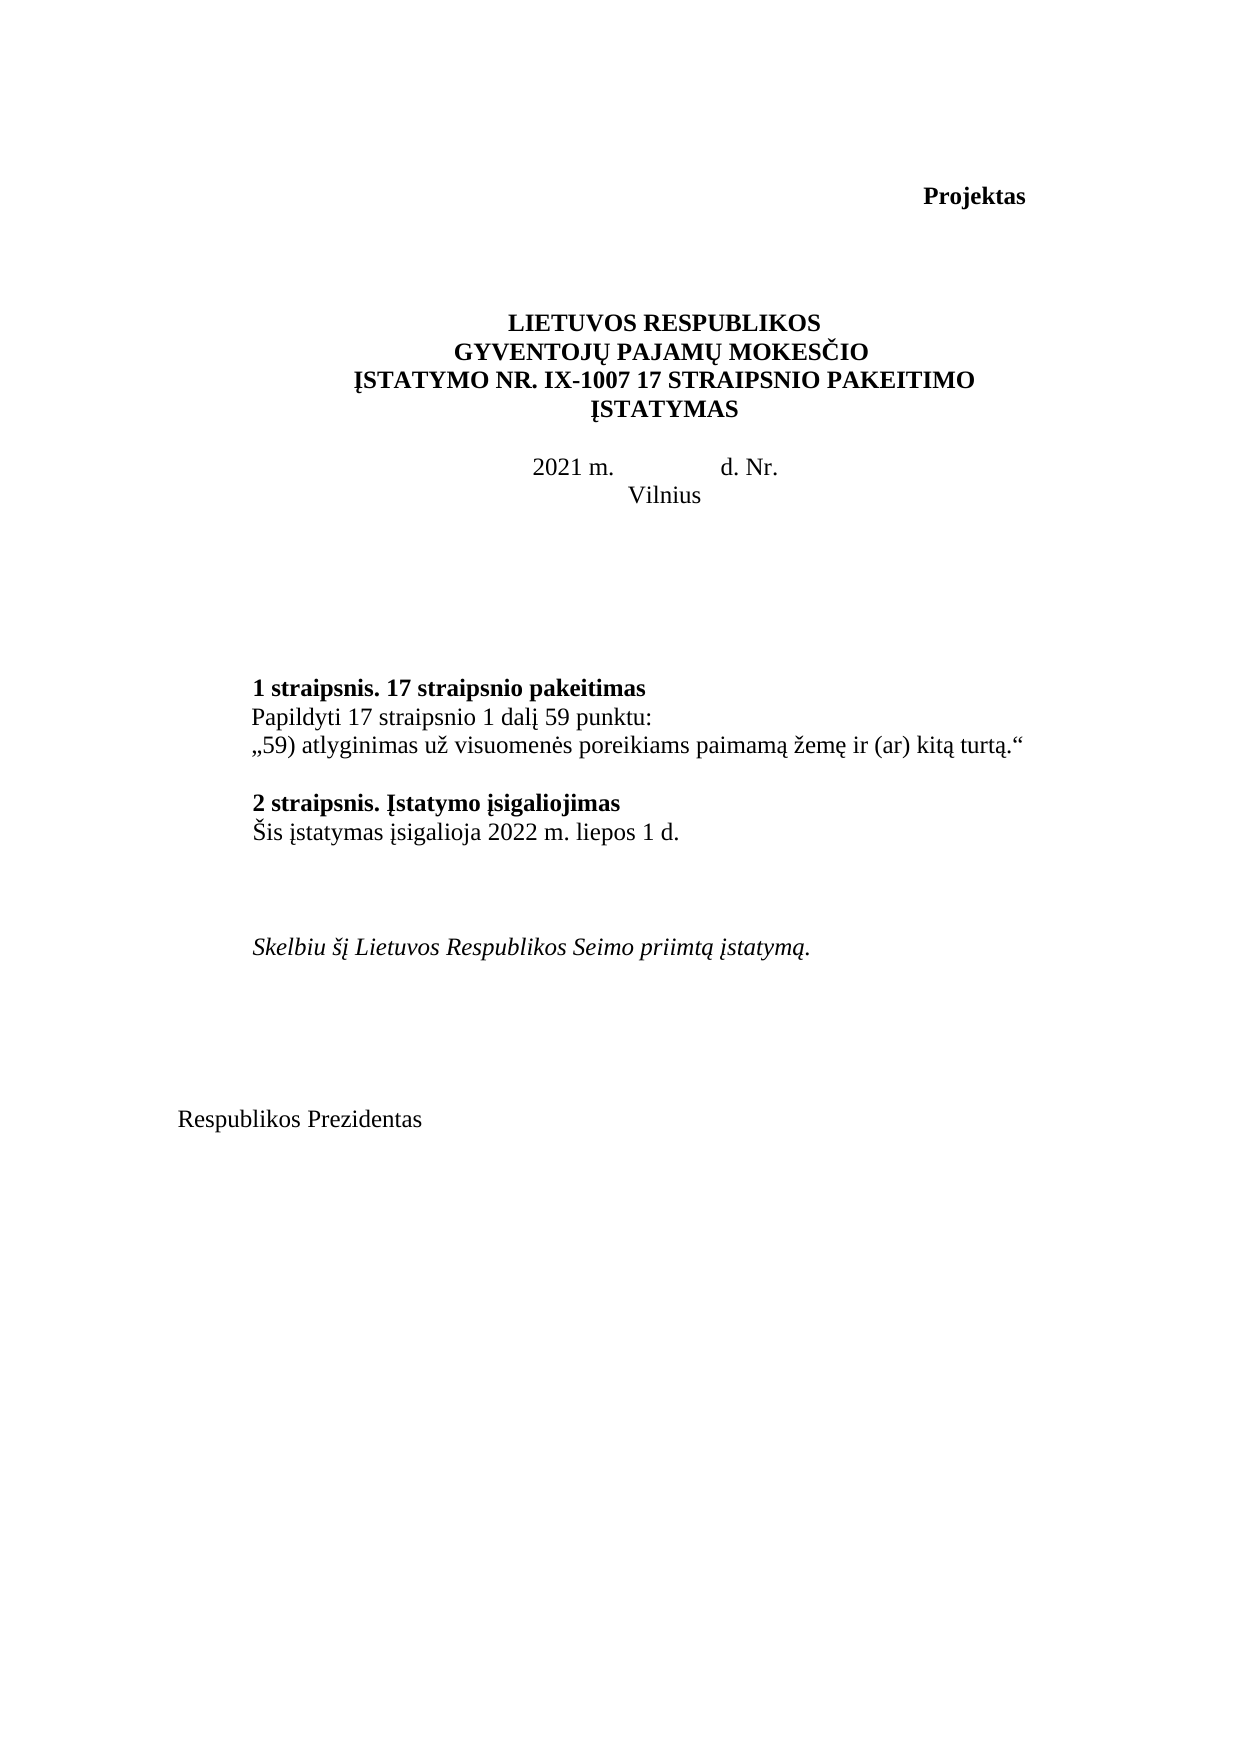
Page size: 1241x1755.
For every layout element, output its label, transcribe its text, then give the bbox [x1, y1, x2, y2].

text GYVENTOJŲ PAJAMŲ MOKESČIO [177, 337, 1152, 365]
text „59) atlyginimas už visuomenės poreikiams paimamą žemę ir (ar) kitą turtą.“ [177, 730, 1152, 759]
text Vilnius [177, 480, 1152, 509]
text 2021 m. d. Nr. [177, 452, 1152, 480]
text 2 straipsnis. Įstatymo įsigaliojimas [177, 788, 1152, 817]
text Skelbiu šį Lietuvos Respublikos Seimo priimtą įstatymą. [177, 932, 1152, 960]
text 1 straipsnis. 17 straipsnio pakeitimas [177, 673, 1152, 702]
text ĮSTATYMAS [177, 394, 1152, 423]
text LIETUVOS RESPUBLIKOS [177, 308, 1152, 337]
text Šis įstatymas įsigalioja 2022 m. liepos 1 d. [177, 817, 1152, 845]
text Papildyti 17 straipsnio 1 dalį 59 punktu: [177, 702, 1152, 730]
text Projektas [177, 181, 1152, 210]
text Respublikos Prezidentas [177, 1104, 1152, 1133]
text ĮSTATYMO NR. IX-1007 17 STRAIPSNIO PAKEITIMO [177, 365, 1152, 394]
